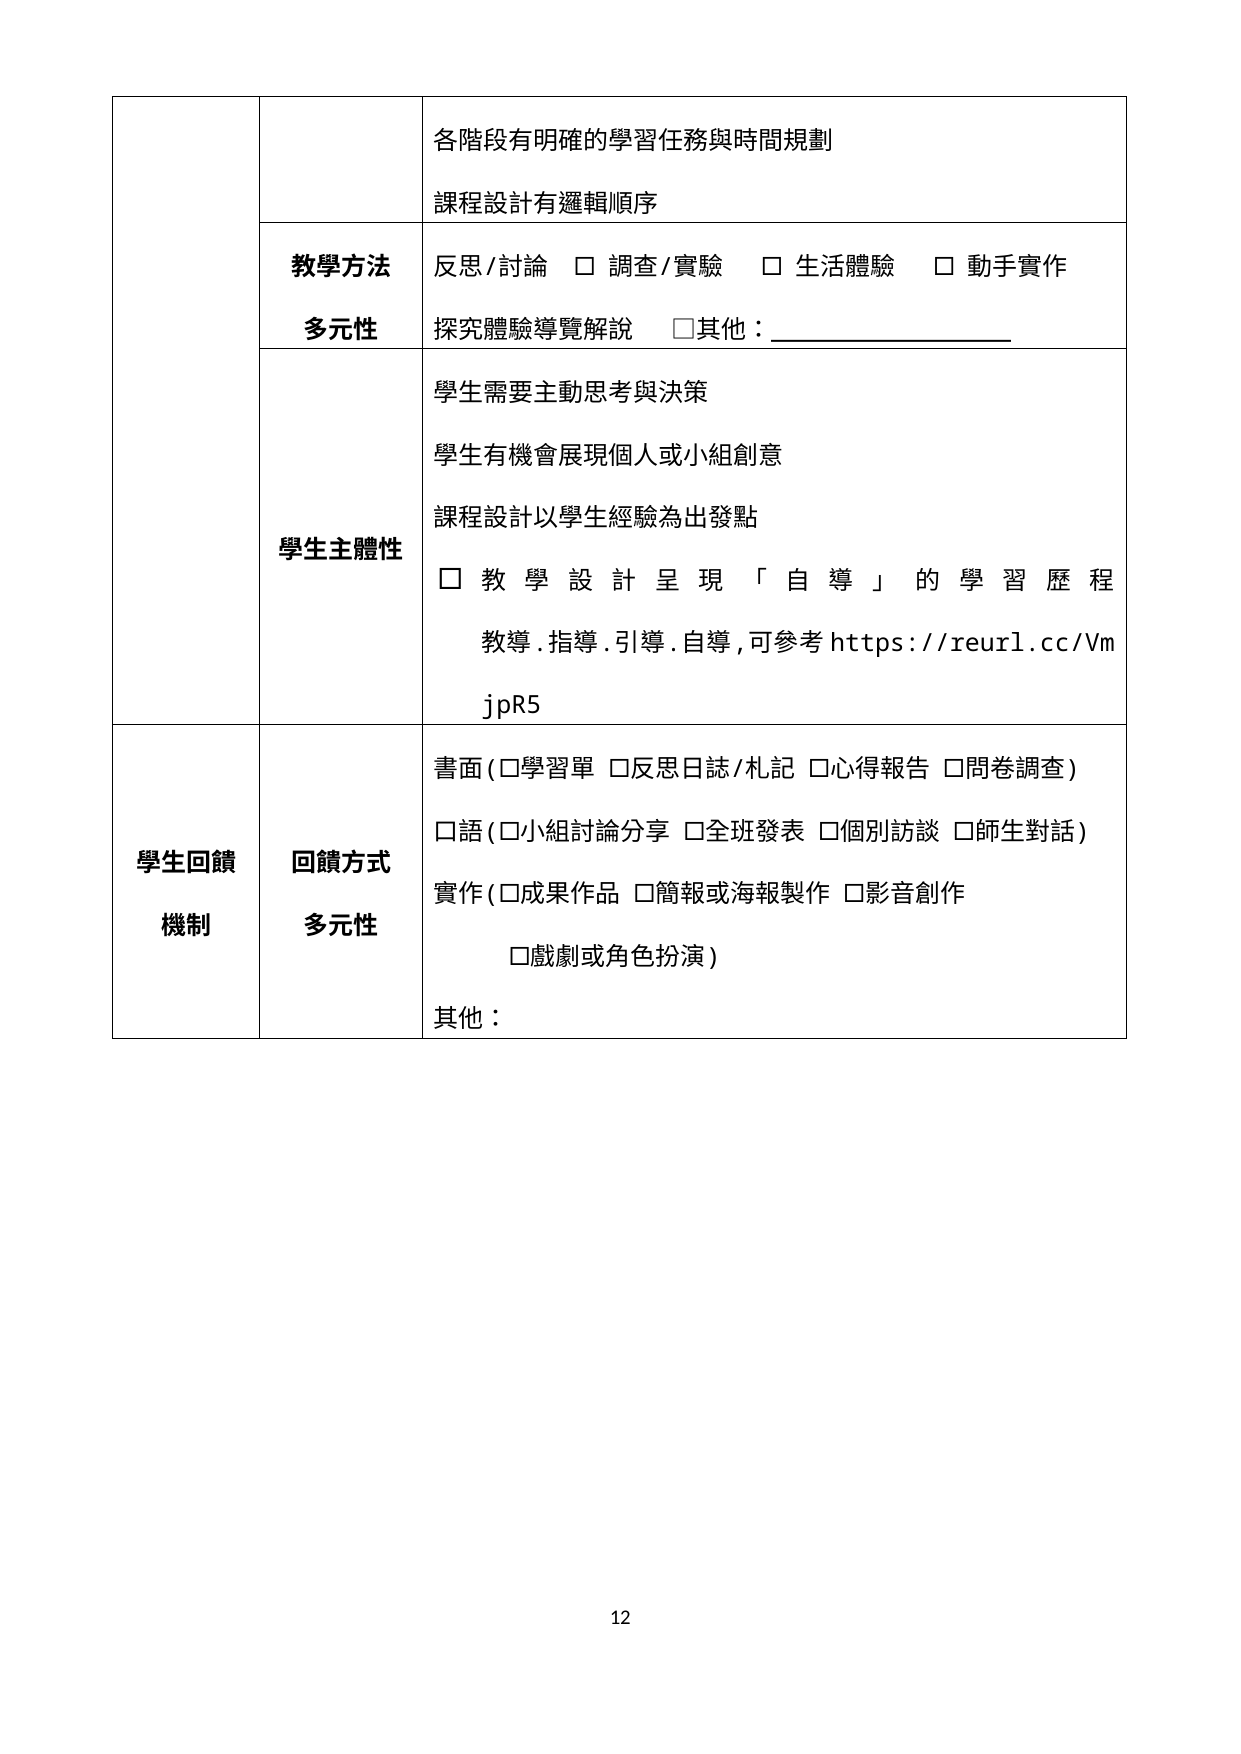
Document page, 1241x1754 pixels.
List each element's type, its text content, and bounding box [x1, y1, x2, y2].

table_cell [113, 97, 259, 724]
table_cell 書面(學習單 反思日誌/札記 心得報告 問卷調查) 口語(小組討論分享 全班發表 個別訪談 師生對話) 實作(成果作品 簡報或海報製作 影音創作 戲劇或角色扮演) 其他： [423, 725, 1126, 1038]
table_cell 教學方法 多元性 [260, 223, 422, 348]
table_cell 學生主體性 [260, 349, 422, 724]
table_cell 學生需要主動思考與決策 學生有機會展現個人或小組創意 課程設計以學生經驗為出發點 教學設計呈現「自導」的學習歷程 教導.指導.引導.自導,可參考https://reurl.cc/VmjpR5 [423, 349, 1126, 724]
table_cell 學生回饋機制 [113, 725, 259, 1038]
table_cell 反思/討論  調查/實驗  生活體驗  動手實作 探究體驗導覽解說 □其他：________________ [423, 223, 1126, 348]
table_cell 回饋方式 多元性 [260, 725, 422, 1038]
table_cell [260, 97, 422, 222]
table_cell 各階段有明確的學習任務與時間規劃 課程設計有邏輯順序 [423, 97, 1126, 222]
